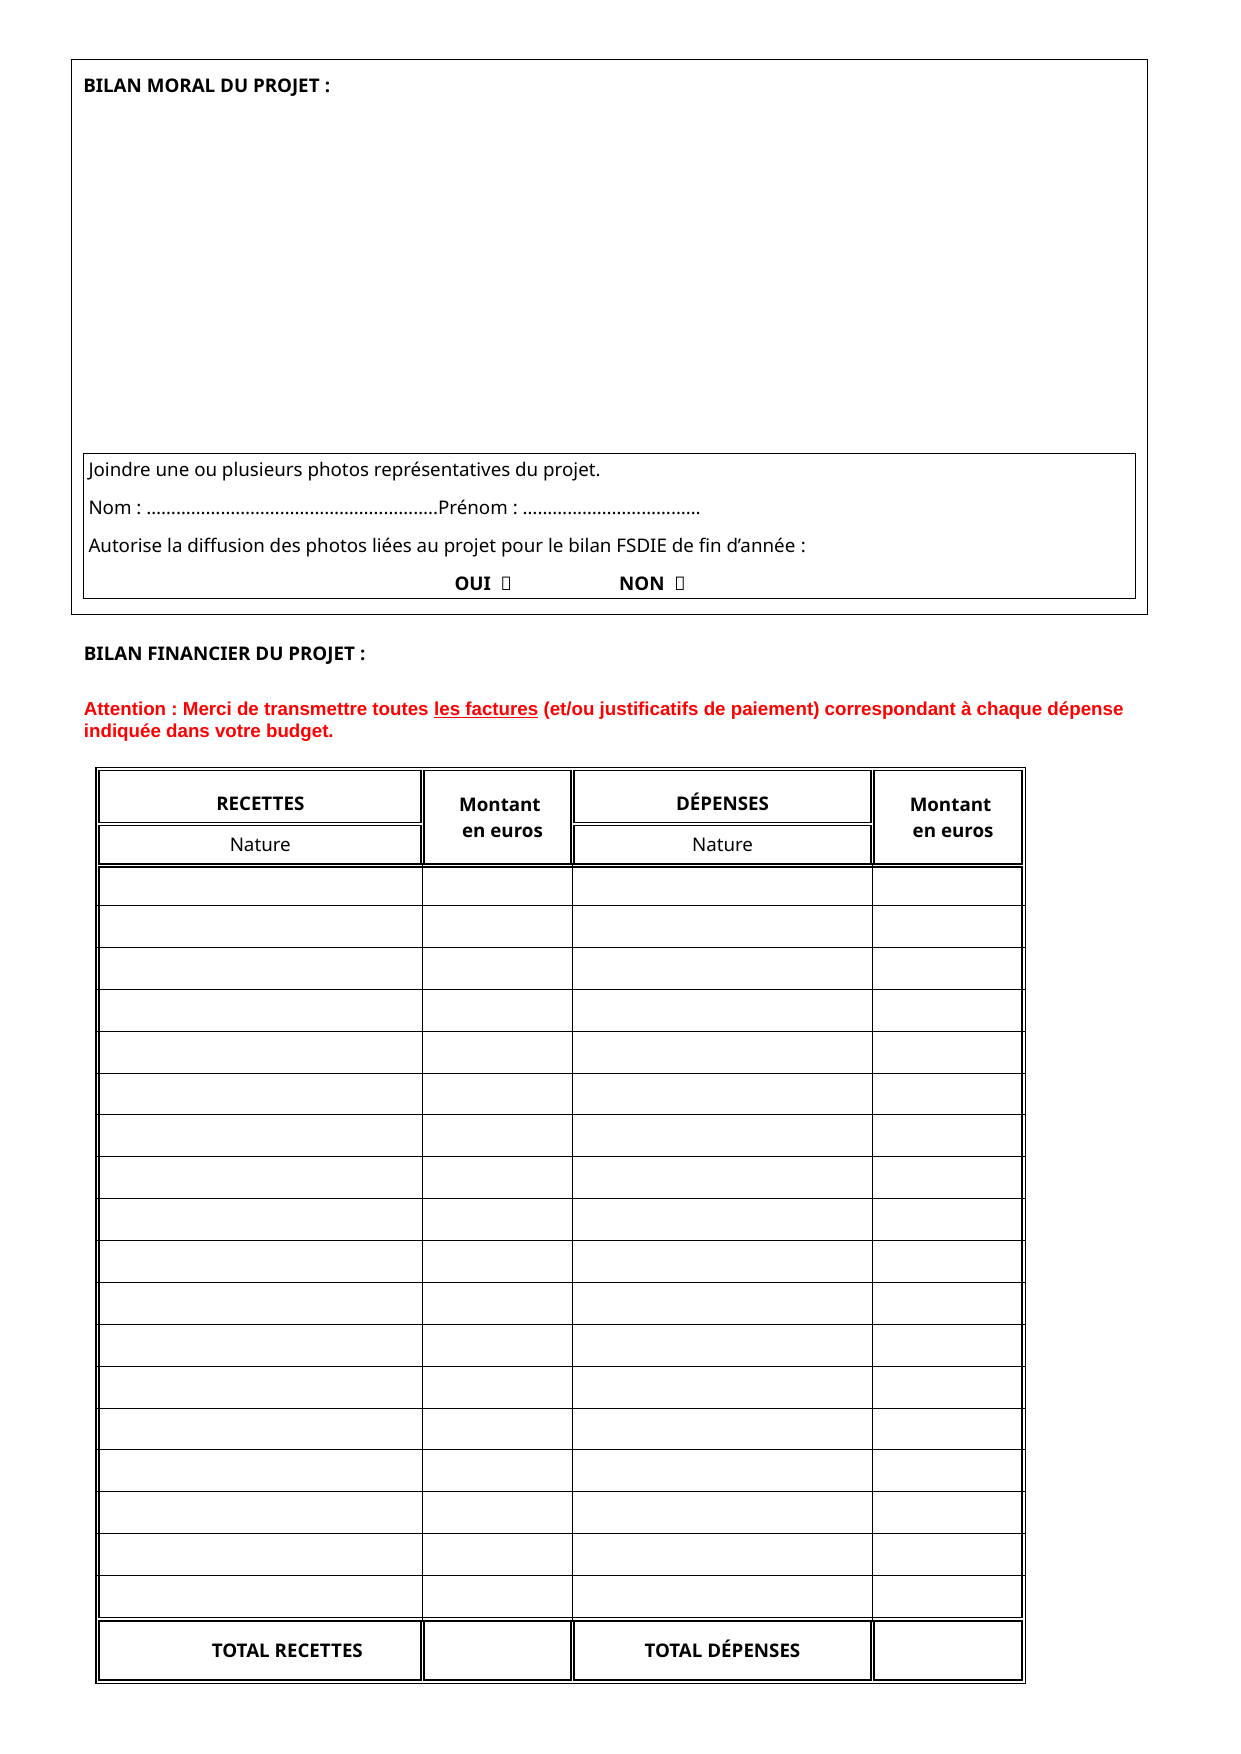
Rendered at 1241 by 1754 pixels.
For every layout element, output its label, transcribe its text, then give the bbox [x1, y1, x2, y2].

table_cell [423, 1115, 572, 1156]
table_cell TOTAL RECETTES [100, 1622, 420, 1679]
table_cell Nature [575, 826, 870, 863]
table_cell [100, 1450, 422, 1491]
table_cell [100, 1283, 422, 1324]
table_cell [100, 1534, 422, 1575]
table_cell [873, 1032, 1021, 1072]
table_cell [873, 1576, 1021, 1617]
table_cell [873, 1409, 1021, 1449]
table_header RECETTES [100, 771, 420, 821]
table_cell [873, 1534, 1021, 1575]
table_cell [423, 1367, 572, 1407]
table_cell [423, 1576, 572, 1617]
table_cell [423, 1283, 572, 1324]
table_cell [573, 1409, 872, 1449]
table_cell [873, 1199, 1021, 1240]
table_cell [573, 1241, 872, 1282]
table_cell [873, 1074, 1021, 1114]
table_cell [100, 948, 422, 989]
table_cell [423, 1325, 572, 1366]
table_cell [873, 1157, 1021, 1198]
table_cell [873, 1115, 1021, 1156]
table_cell Nature [100, 826, 420, 863]
table_cell [873, 1283, 1021, 1324]
table_cell [423, 948, 572, 989]
table_cell [423, 1157, 572, 1198]
table_cell [100, 1115, 422, 1156]
table_cell [100, 990, 422, 1031]
table_cell [423, 1409, 572, 1449]
table_cell [423, 1032, 572, 1072]
table_cell [573, 1199, 872, 1240]
table_cell [423, 1492, 572, 1533]
table_cell [100, 1576, 422, 1617]
table_cell [425, 1622, 570, 1679]
table_header Montant en euros [875, 771, 1021, 863]
table_cell [100, 906, 422, 947]
table_cell [573, 1367, 872, 1407]
table_cell [873, 948, 1021, 989]
table_header DÉPENSES [575, 771, 870, 821]
table_cell [100, 1074, 422, 1114]
table_cell [423, 1241, 572, 1282]
table_cell [423, 1199, 572, 1240]
table_cell [100, 1241, 422, 1282]
table_cell [423, 1534, 572, 1575]
table_cell [573, 1450, 872, 1491]
table_cell [100, 1409, 422, 1449]
table_cell [100, 1032, 422, 1072]
table_cell [573, 1534, 872, 1575]
table_cell [100, 1157, 422, 1198]
text Attention : Merci de transmettre toutes les factures (et/ou justificatifs de paiement) correspondant à chaque dépense indiquée dans votre budget. [84, 698, 1164, 741]
table_cell [873, 1450, 1021, 1491]
table_cell [100, 1367, 422, 1407]
table_cell [573, 1032, 872, 1072]
table_cell [873, 906, 1021, 947]
table_cell [423, 990, 572, 1031]
table_cell [573, 906, 872, 947]
table_cell [573, 1115, 872, 1156]
table_cell [573, 1576, 872, 1617]
table_cell [873, 1367, 1021, 1407]
table_cell [100, 1492, 422, 1533]
table_cell [873, 1325, 1021, 1366]
table_cell [423, 1074, 572, 1114]
table_cell [423, 1450, 572, 1491]
table_cell [573, 948, 872, 989]
table_cell TOTAL DÉPENSES [575, 1622, 870, 1679]
table_cell [423, 868, 572, 905]
table_cell [873, 868, 1021, 905]
table_header Montant en euros [425, 771, 570, 863]
table_header BILAN MORAL DU PROJET : Joindre une ou plusieurs photos représentatives du projet. Nom : …………………………………………………..Prénom : ……………………………… Autorise la diffusion des photos liées au projet pour le bilan FSDIE de fin d’année : OUI  NON  [72, 60, 1147, 614]
text BILAN FINANCIER DU PROJET : [84, 641, 1164, 666]
table_cell [573, 1283, 872, 1324]
table_cell [573, 1074, 872, 1114]
table_cell [100, 868, 422, 905]
table_cell [573, 1492, 872, 1533]
table_cell [100, 1199, 422, 1240]
table_cell [875, 1622, 1021, 1679]
table_cell [573, 868, 872, 905]
table_cell [873, 1492, 1021, 1533]
table_cell [573, 1325, 872, 1366]
table_cell [873, 990, 1021, 1031]
table_cell [100, 1325, 422, 1366]
table_cell [423, 906, 572, 947]
table_cell [573, 990, 872, 1031]
table_cell [873, 1241, 1021, 1282]
table_cell [573, 1157, 872, 1198]
